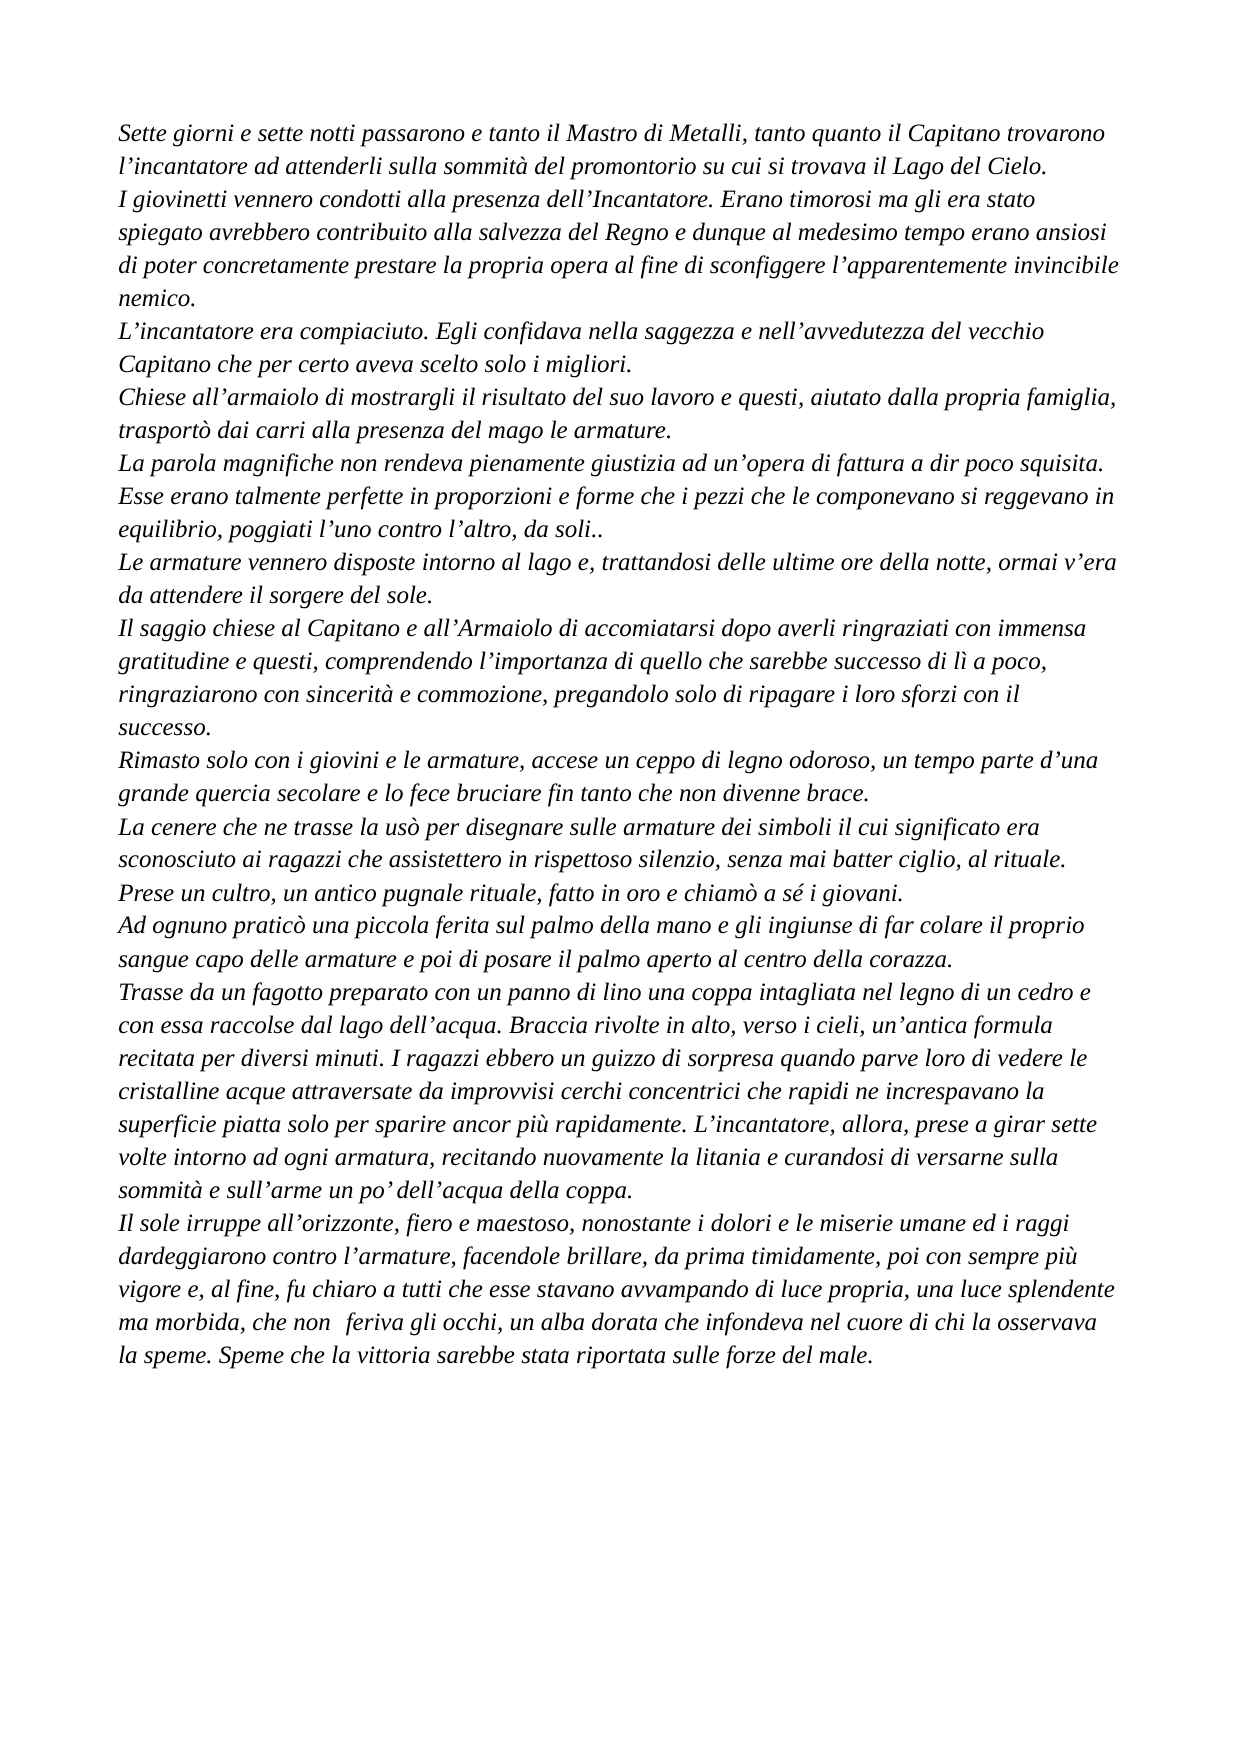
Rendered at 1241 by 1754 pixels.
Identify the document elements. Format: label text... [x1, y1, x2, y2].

text Chiese all’armaiolo di mostrargli il risultato del suo lavoro e questi, aiutato dalla propria famiglia, trasportò dai carri alla presenza del mago le armature. [118, 382, 1122, 444]
text Trasse da un fagotto preparato con un panno di lino una coppa intagliata nel legno di un cedro e con essa raccolse dal lago dell’acqua. Braccia rivolte in alto, verso i cieli, un’antica formula recitata per diversi minuti. I ragazzi ebbero un guizzo di sorpresa quando parve loro di vedere le cristalline acque attraversate da improvvisi cerchi concentrici che rapidi ne increspavano la superficie piatta solo per sparire ancor più rapidamente. L’incantatore, allora, prese a girar sette volte intorno ad ogni armatura, recitando nuovamente la litania e curandosi di versarne sulla sommità e sull’arme un po’ dell’acqua della coppa. [118, 977, 1122, 1203]
text Le armature vennero disposte intorno al lago e, trattandosi delle ultime ore della notte, ormai v’era da attendere il sorgere del sole. [118, 547, 1122, 609]
text Rimasto solo con i giovini e le armature, accese un ceppo di legno odoroso, un tempo parte d’una grande quercia secolare e lo fece bruciare fin tanto che non divenne brace. [118, 746, 1122, 807]
text Prese un cultro, un antico pugnale rituale, fatto in oro e chiamò a sé i giovani. [118, 878, 1122, 906]
text Esse erano talmente perfette in proporzioni e forme che i pezzi che le componevano si reggevano in equilibrio, poggiati l’uno contro l’altro, da soli.. [118, 481, 1122, 543]
text Sette giorni e sette notti passarono e tanto il Mastro di Metalli, tanto quanto il Capitano trovarono l’incantatore ad attenderli sulla sommità del promontorio su cui si trovava il Lago del Cielo. [118, 118, 1122, 180]
text La cenere che ne trasse la usò per disegnare sulle armature dei simboli il cui significato era sconosciuto ai ragazzi che assistettero in rispettoso silenzio, senza mai batter ciglio, al rituale. [118, 812, 1122, 873]
text Ad ognuno praticò una piccola ferita sul palmo della mano e gli ingiunse di far colare il proprio sangue capo delle armature e poi di posare il palmo aperto al centro della corazza. [118, 911, 1122, 972]
text I giovinetti vennero condotti alla presenza dell’Incantatore. Erano timorosi ma gli era stato spiegato avrebbero contribuito alla salvezza del Regno e dunque al medesimo tempo erano ansiosi di poter concretamente prestare la propria opera al fine di sconfiggere l’apparentemente invincibile nemico. [118, 184, 1122, 312]
text Il sole irruppe all’orizzonte, fiero e maestoso, nonostante i dolori e le miserie umane ed i raggi dardeggiarono contro l’armature, facendole brillare, da prima timidamente, poi con sempre più vigore e, al fine, fu chiaro a tutti che esse stavano avvampando di luce propria, una luce splendente ma morbida, che non feriva gli occhi, un alba dorata che infondeva nel cuore di chi la osservava la speme. Speme che la vittoria sarebbe stata riportata sulle forze del male. [118, 1208, 1122, 1369]
text La parola magnifiche non rendeva pienamente giustizia ad un’opera di fattura a dir poco squisita. [118, 448, 1122, 477]
text L’incantatore era compiaciuto. Egli confidava nella saggezza e nell’avvedutezza del vecchio Capitano che per certo aveva scelto solo i migliori. [118, 316, 1122, 378]
text Il saggio chiese al Capitano e all’Armaiolo di accomiatarsi dopo averli ringraziati con immensa gratitudine e questi, comprendendo l’importanza di quello che sarebbe successo di lì a poco, ringraziarono con sincerità e commozione, pregandolo solo di ripagare i loro sforzi con il successo. [118, 613, 1122, 741]
